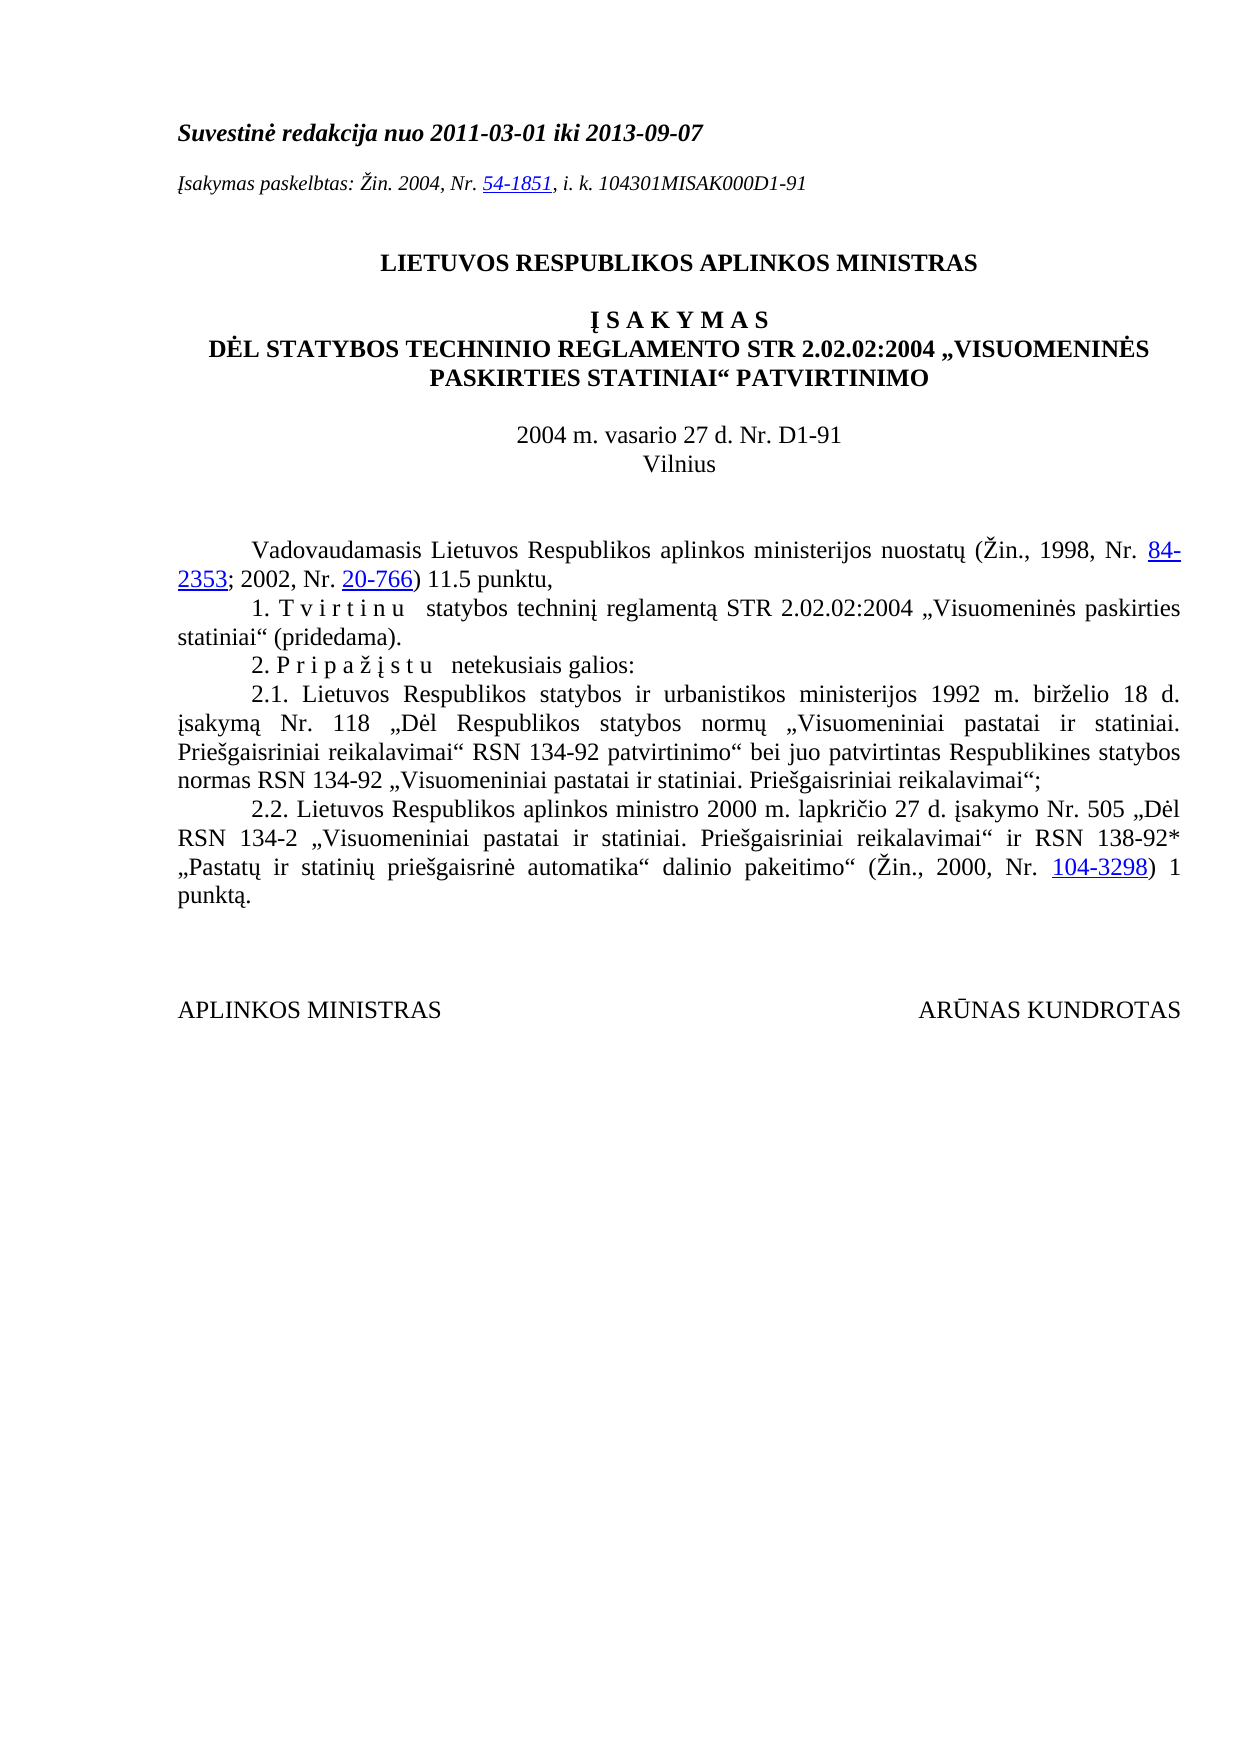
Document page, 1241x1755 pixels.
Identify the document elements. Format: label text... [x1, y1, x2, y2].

text Suvestinė redakcija nuo 2011-03-01 iki 2013-09-07 [177, 118, 1181, 147]
text APLINKOS MINISTRAS ARŪNAS KUNDROTAS [177, 995, 1181, 1024]
text LIETUVOS RESPUBLIKOS APLINKOS MINISTRAS [177, 248, 1181, 277]
text 2.2. Lietuvos Respublikos aplinkos ministro 2000 m. lapkričio 27 d. įsakymo Nr. 505 „Dėl RSN 134-2 „Visuomeniniai pastatai ir statiniai. Priešgaisriniai reikalavimai“ ir RSN 138-92* „Pastatų ir statinių priešgaisrinė automatika“ dalinio pakeitimo“ (Žin., 2000, Nr. 104-3298) 1 punktą. [177, 794, 1181, 909]
text Vilnius [177, 449, 1181, 478]
text Į S A K Y M A S [177, 305, 1181, 334]
text 2004 m. vasario 27 d. Nr. D1-91 [177, 420, 1181, 449]
text 1. Tvirtinu statybos techninį reglamentą STR 2.02.02:2004 „Visuomeninės paskirties statiniai“ (pridedama). [177, 593, 1181, 650]
text 2.1. Lietuvos Respublikos statybos ir urbanistikos ministerijos 1992 m. birželio 18 d. įsakymą Nr. 118 „Dėl Respublikos statybos normų „Visuomeniniai pastatai ir statiniai. Priešgaisriniai reikalavimai“ RSN 134-92 patvirtinimo“ bei juo patvirtintas Respublikines statybos normas RSN 134-92 „Visuomeniniai pastatai ir statiniai. Priešgaisriniai reikalavimai“; [177, 679, 1181, 794]
text Vadovaudamasis Lietuvos Respublikos aplinkos ministerijos nuostatų (Žin., 1998, Nr. 84-2353; 2002, Nr. 20-766) 11.5 punktu, [177, 535, 1181, 593]
text DĖL STATYBOS TECHNINIO REGLAMENTO STR 2.02.02:2004 „VISUOMENINĖS PASKIRTIES STATINIAI“ PATVIRTINIMO [177, 334, 1181, 392]
text Įsakymas paskelbtas: Žin. 2004, Nr. 54-1851, i. k. 104301MISAK000D1-91 [177, 171, 1181, 195]
text 2. Pripažįstu netekusiais galios: [177, 650, 1181, 679]
